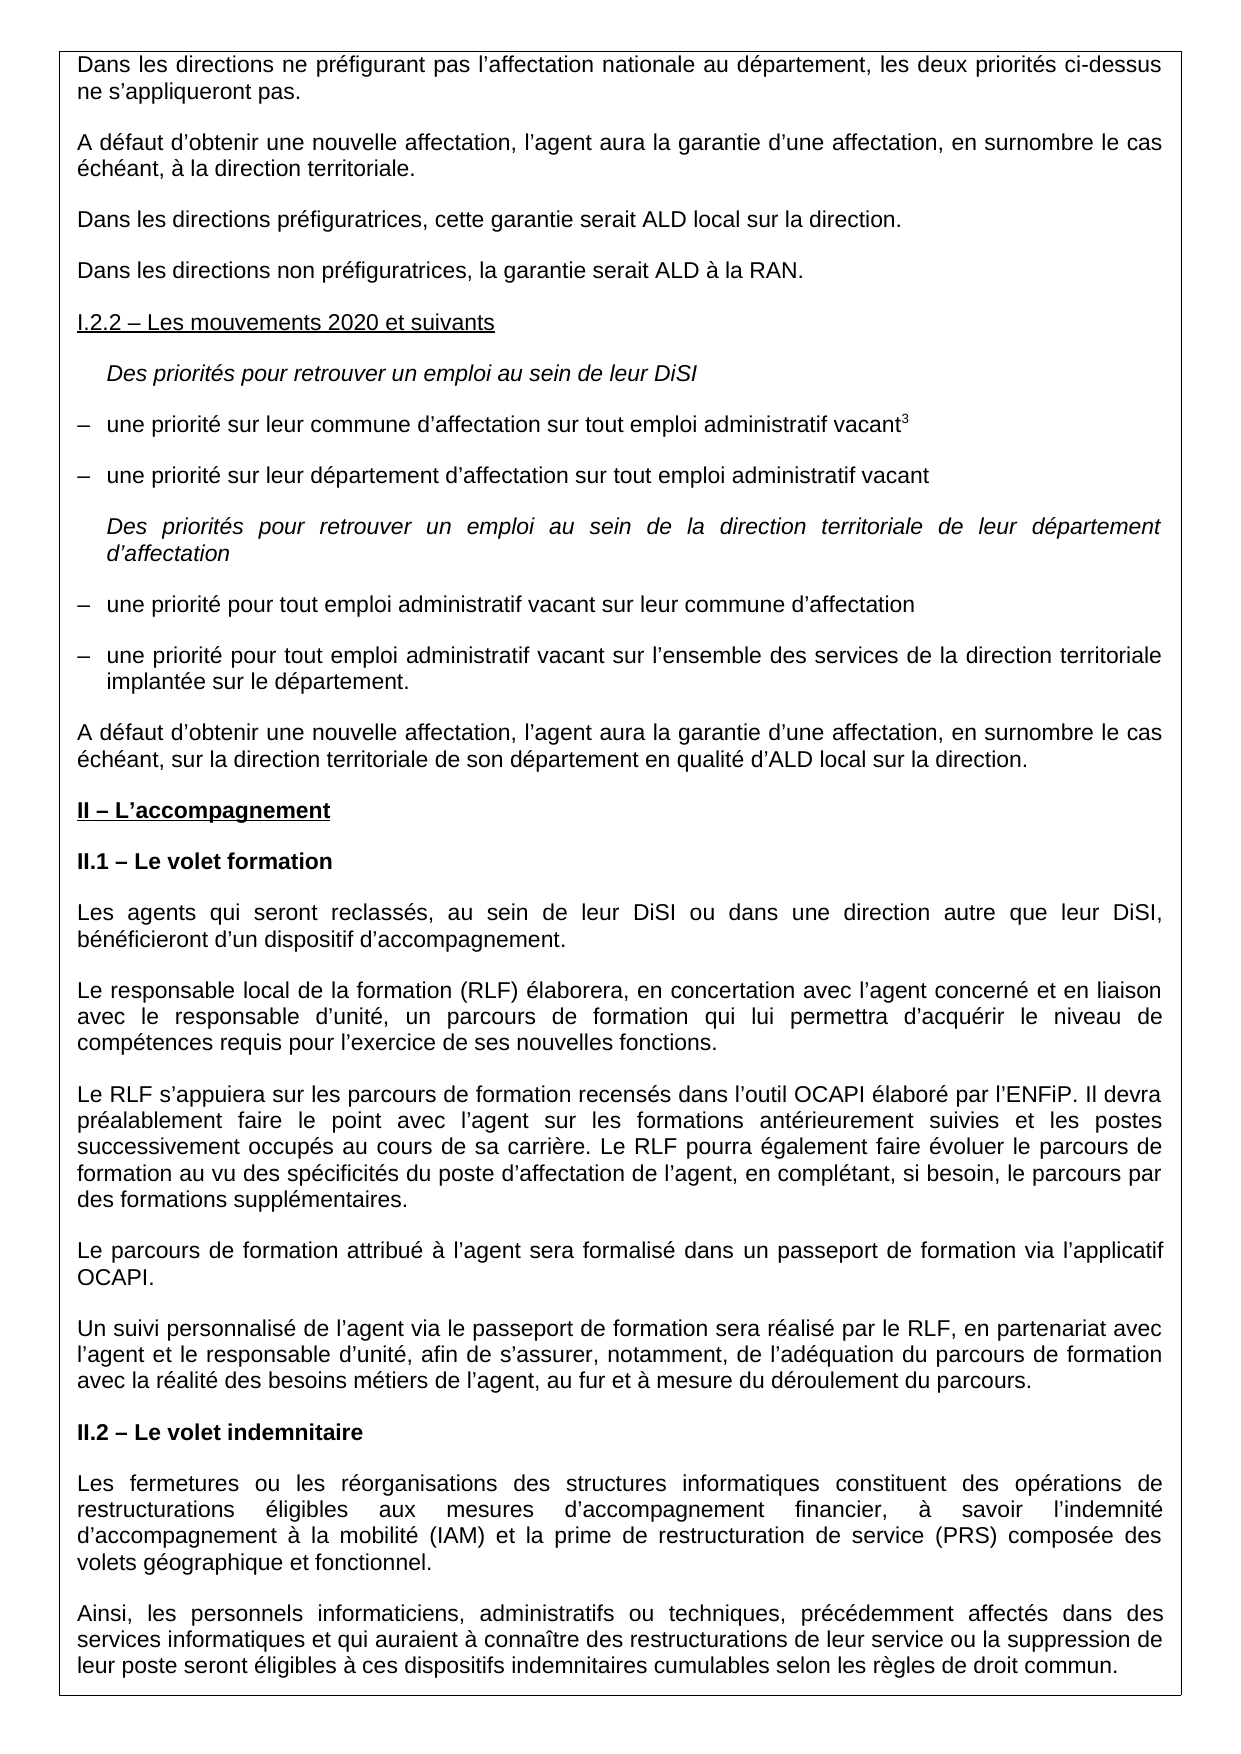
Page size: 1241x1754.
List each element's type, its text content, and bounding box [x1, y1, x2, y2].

text II.2 – Le volet indemnitaire [77, 1418, 1163, 1445]
text II.1 – Le volet formation [77, 848, 1163, 874]
text Les agents qui seront reclassés, au sein de leur DiSI ou dans une direction autre que leur DiSI, bénéficieront d’un dispositif d’accompagnement. [77, 899, 1163, 952]
text – une priorité pour tout emploi administratif vacant sur l’ensemble des services de la direction territoriale implantée sur le département. [77, 642, 1163, 694]
text Les fermetures ou les réorganisations des structures informatiques constituent des opérations de restructurations éligibles aux mesures d’accompagnement financier, à savoir l’indemnité d’accompagnement à la mobilité (IAM) et la prime de restructuration de service (PRS) composée des volets géographique et fonctionnel. [77, 1469, 1163, 1575]
text A défaut d’obtenir une nouvelle affectation, l’agent aura la garantie d’une affectation, en surnombre le cas échéant, à la direction territoriale. [77, 129, 1163, 182]
text A défaut d’obtenir une nouvelle affectation, l’agent aura la garantie d’une affectation, en surnombre le cas échéant, sur la direction territoriale de son département en qualité d’ALD local sur la direction. [77, 719, 1163, 772]
text Des priorités pour retrouver un emploi au sein de la direction territoriale de leur département d’affectation [106, 513, 1163, 566]
text – une priorité sur leur commune d’affectation sur tout emploi administratif vacant3 [77, 411, 1163, 437]
text Ainsi, les personnels informaticiens, administratifs ou techniques, précédemment affectés dans des services informatiques et qui auraient à connaître des restructurations de leur service ou la suppression de leur poste seront éligibles à ces dispositifs indemnitaires cumulables selon les règles de droit commun. [77, 1600, 1163, 1679]
text Le parcours de formation attribué à l’agent sera formalisé dans un passeport de formation via l’applicatif OCAPI. [77, 1237, 1163, 1290]
text Dans les directions préfiguratrices, cette garantie serait ALD local sur la direction. [77, 206, 1163, 233]
text Dans les directions non préfiguratrices, la garantie serait ALD à la RAN. [77, 257, 1163, 284]
text II – L’accompagnement [77, 797, 1163, 823]
text Le RLF s’appuiera sur les parcours de formation recensés dans l’outil OCAPI élaboré par l’ENFiP. Il devra préalablement faire le point avec l’agent sur les formations antérieurement suivies et les postes successivement occupés au cours de sa carrière. Le RLF pourra également faire évoluer le parcours de formation au vu des spécificités du poste d’affectation de l’agent, en complétant, si besoin, le parcours par des formations supplémentaires. [77, 1081, 1163, 1212]
text I.2.2 – Les mouvements 2020 et suivants [77, 309, 1163, 335]
text Le responsable local de la formation (RLF) élaborera, en concertation avec l’agent concerné et en liaison avec le responsable d’unité, un parcours de formation qui lui permettra d’acquérir le niveau de compétences requis pour l’exercice de ses nouvelles fonctions. [77, 977, 1163, 1056]
text Dans les directions ne préfigurant pas l’affectation nationale au département, les deux priorités ci-dessus ne s’appliqueront pas. [77, 52, 1163, 104]
text – une priorité pour tout emploi administratif vacant sur leur commune d’affectation [77, 591, 1163, 617]
text Des priorités pour retrouver un emploi au sein de leur DiSI [77, 360, 1163, 386]
text – une priorité sur leur département d’affectation sur tout emploi administratif vacant [77, 462, 1163, 488]
text Un suivi personnalisé de l’agent via le passeport de formation sera réalisé par le RLF, en partenariat avec l’agent et le responsable d’unité, afin de s’assurer, notamment, de l’adéquation du parcours de formation avec la réalité des besoins métiers de l’agent, au fur et à mesure du déroulement du parcours. [77, 1314, 1163, 1394]
